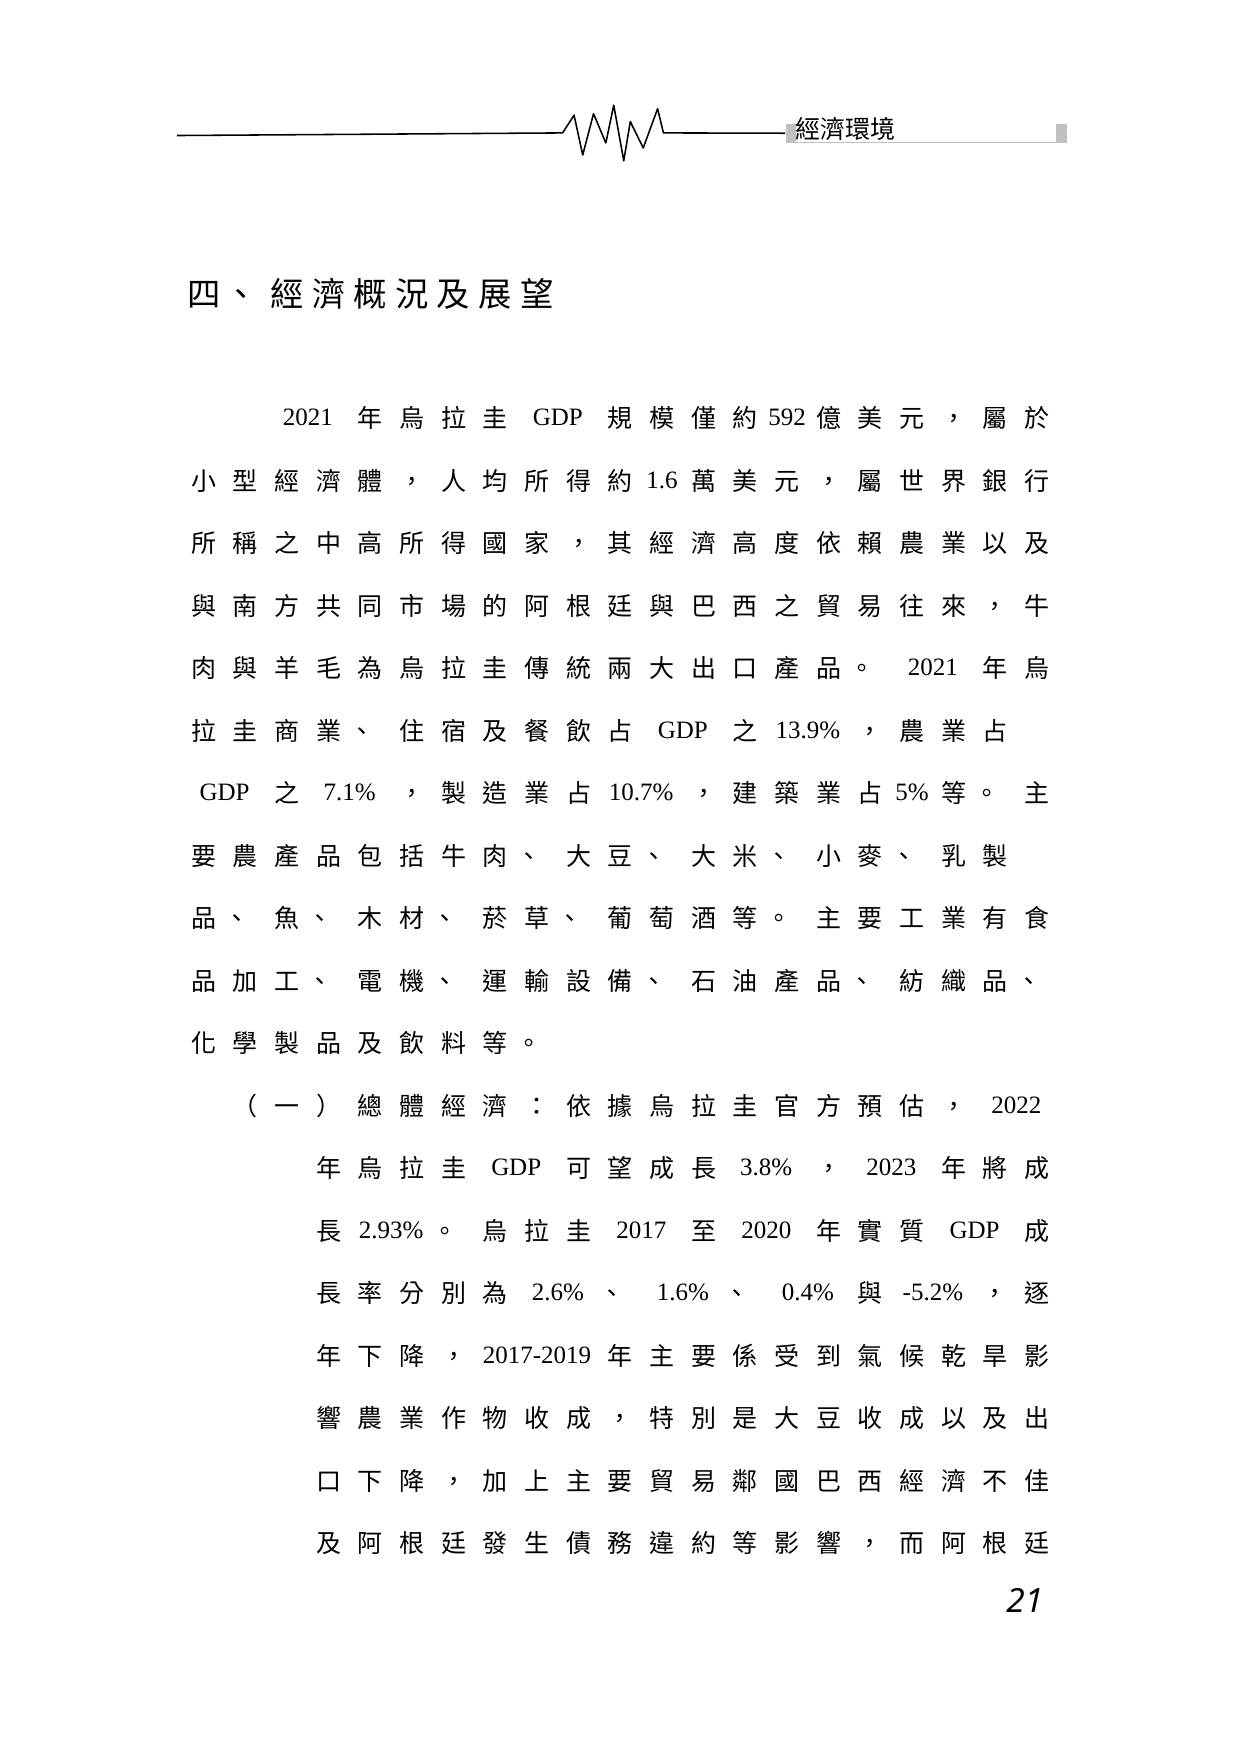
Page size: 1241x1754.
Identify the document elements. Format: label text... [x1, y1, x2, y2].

text 2021年烏拉圭GDP規模僅約592億美元，屬於小型經濟體，人均所得約1.6萬美元，屬世界銀行所稱之中高所得國家，其經濟高度依賴農業以及與南方共同市場的阿根廷與巴西之貿易往來，牛肉與羊毛為烏拉圭傳統兩大出口產品。2021年烏拉圭商業、住宿及餐飲占GDP之13.9%，農業占GDP之7.1%，製造業占10.7%，建築業占5%等。主要農產品包括牛肉、大豆、大米、小麥、乳製品、魚、木材、菸草、葡萄酒等。主要工業有食品加工、電機、運輸設備、石油產品、紡織品、化學製品及飲料等。 [183, 375, 1058, 1063]
text （一）總體經濟：依據烏拉圭官方預估，2022年烏拉圭GDP可望成長3.8%，2023年將成長2.93%。烏拉圭2017至2020年實質GDP成長率分別為2.6%、1.6%、0.4%與-5.2%，逐年下降，2017-2019年主要係受到氣候乾旱影響農業作物收成，特別是大豆收成以及出口下降，加上主要貿易鄰國巴西經濟不佳及阿根廷發生債務違約等影響，而阿根廷 [207, 1063, 1058, 1563]
text 四、經濟概況及展望 [183, 250, 1058, 313]
